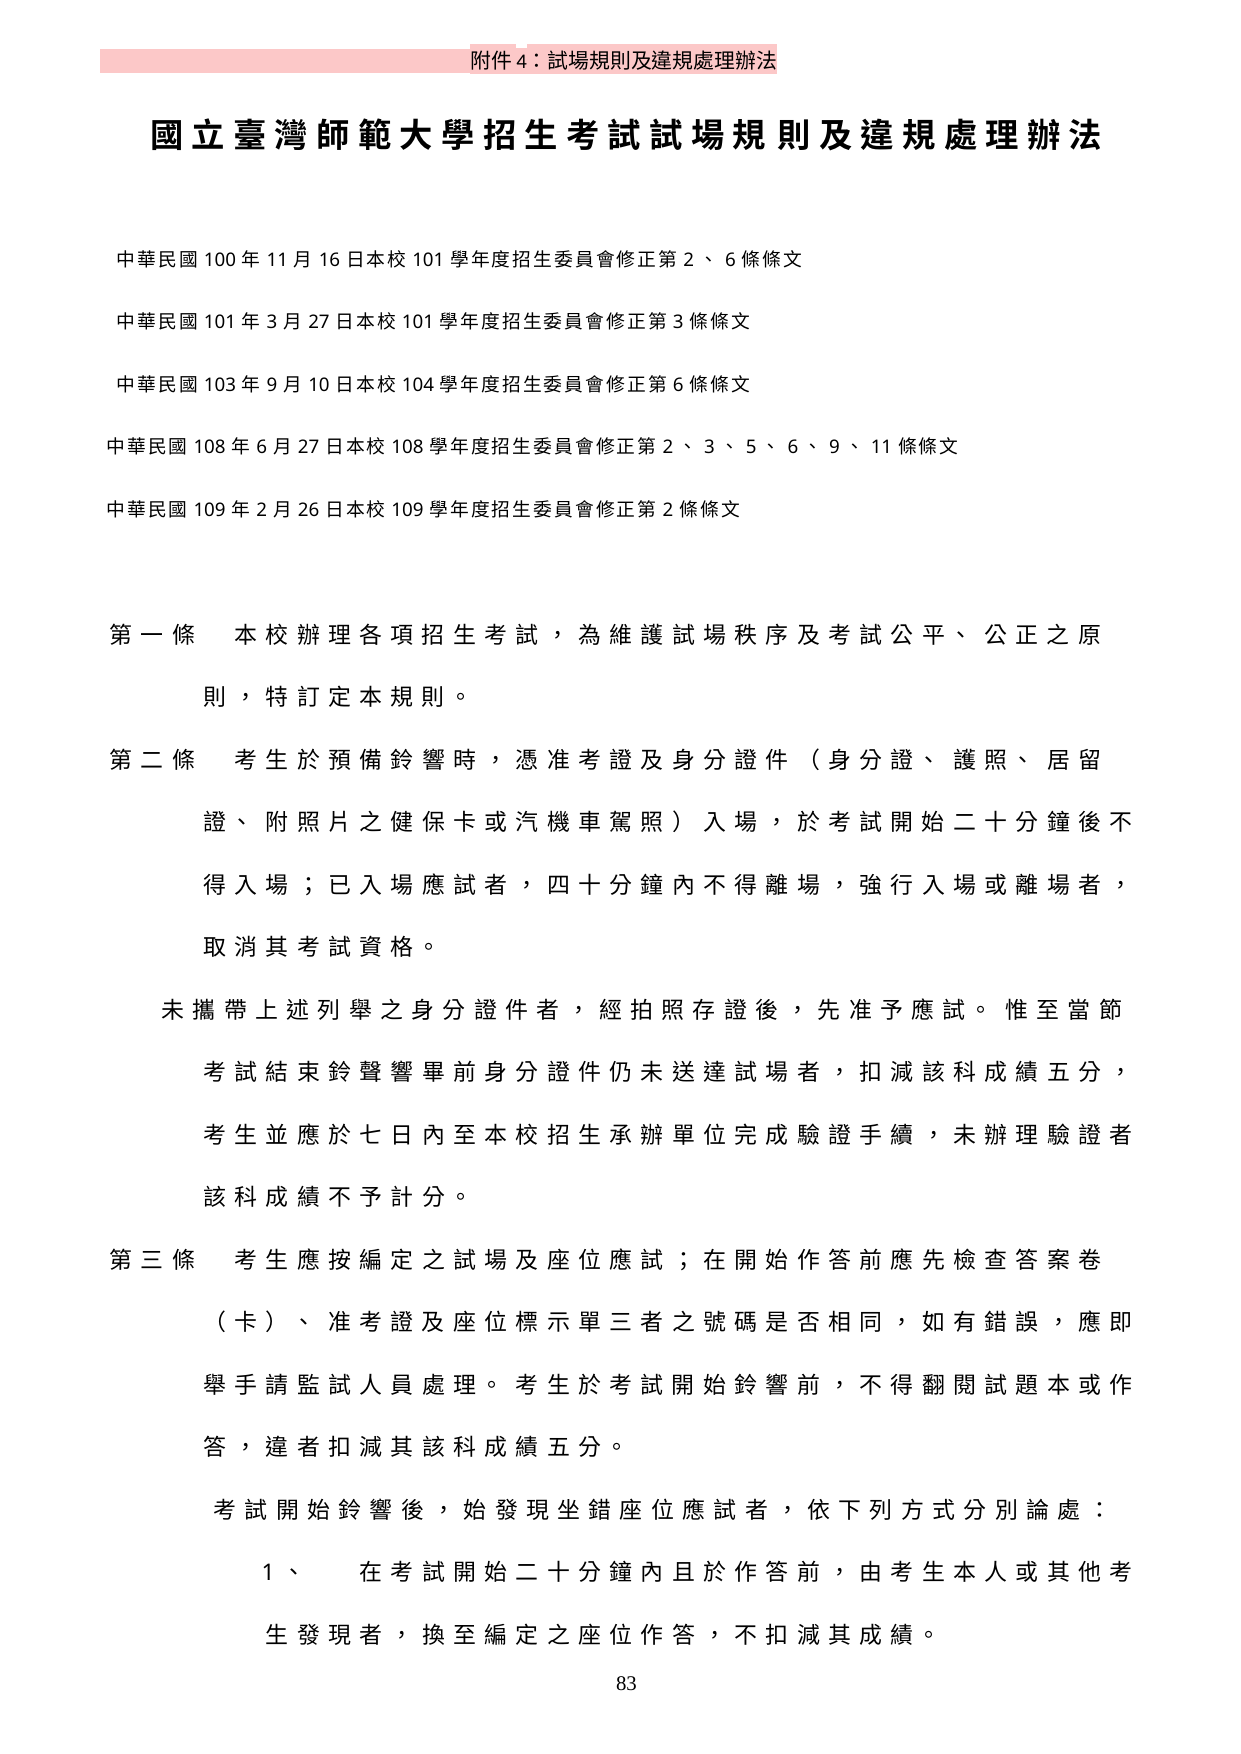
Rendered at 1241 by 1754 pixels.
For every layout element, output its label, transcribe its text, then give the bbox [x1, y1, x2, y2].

text 中華民國103年9月10日本校104學年度招生委員會修正第6條條文 [105, 341, 1109, 404]
list 在考試開始二十分鐘內且於作答前，由考生本人或其他考生發現者，換至編定之座位作答，不扣減其成績。 [255, 1529, 1147, 1654]
text 第二條 考生於預備鈴響時，憑准考證及身分證件（身分證、護照、居留證、附照片之健保卡或汽機車駕照）入場，於考試開始二十分鐘後不得入場；已入場應試者，四十分鐘內不得離場，強行入場或離場者，取消其考試資格。 [105, 716, 1147, 966]
text 第一條 本校辦理各項招生考試，為維護試場秩序及考試公平、公正之原則，特訂定本規則。 [105, 591, 1147, 716]
text 第三條 考生應按編定之試場及座位應試；在開始作答前應先檢查答案卷（卡）、准考證及座位標示單三者之號碼是否相同，如有錯誤，應即舉手請監試人員處理。考生於考試開始鈴響前，不得翻閱試題本或作答，違者扣減其該科成績五分。 [105, 1216, 1147, 1466]
text 考試開始鈴響後，始發現坐錯座位應試者，依下列方式分別論處： [205, 1466, 1147, 1529]
text 國立臺灣師範大學招生考試試場規則及違規處理辦法 [105, 91, 1147, 154]
text 中華民國109年2月26日本校109學年度招生委員會修正第2條條文 [105, 466, 1109, 529]
text 中華民國101年3月27日本校101學年度招生委員會修正第3條條文 [105, 279, 1109, 341]
text 未攜帶上述列舉之身分證件者，經拍照存證後，先准予應試。惟至當節考試結束鈴聲響畢前身分證件仍未送達試場者，扣減該科成績五分，考生並應於七日內至本校招生承辦單位完成驗證手續，未辦理驗證者該科成績不予計分。 [105, 966, 1147, 1216]
text 中華民國100年11月16日本校101學年度招生委員會修正第2、6條條文 [105, 216, 1147, 279]
text 中華民國108年6月27日本校108學年度招生委員會修正第2、3、5、6、9、11條條文 [105, 404, 1109, 466]
